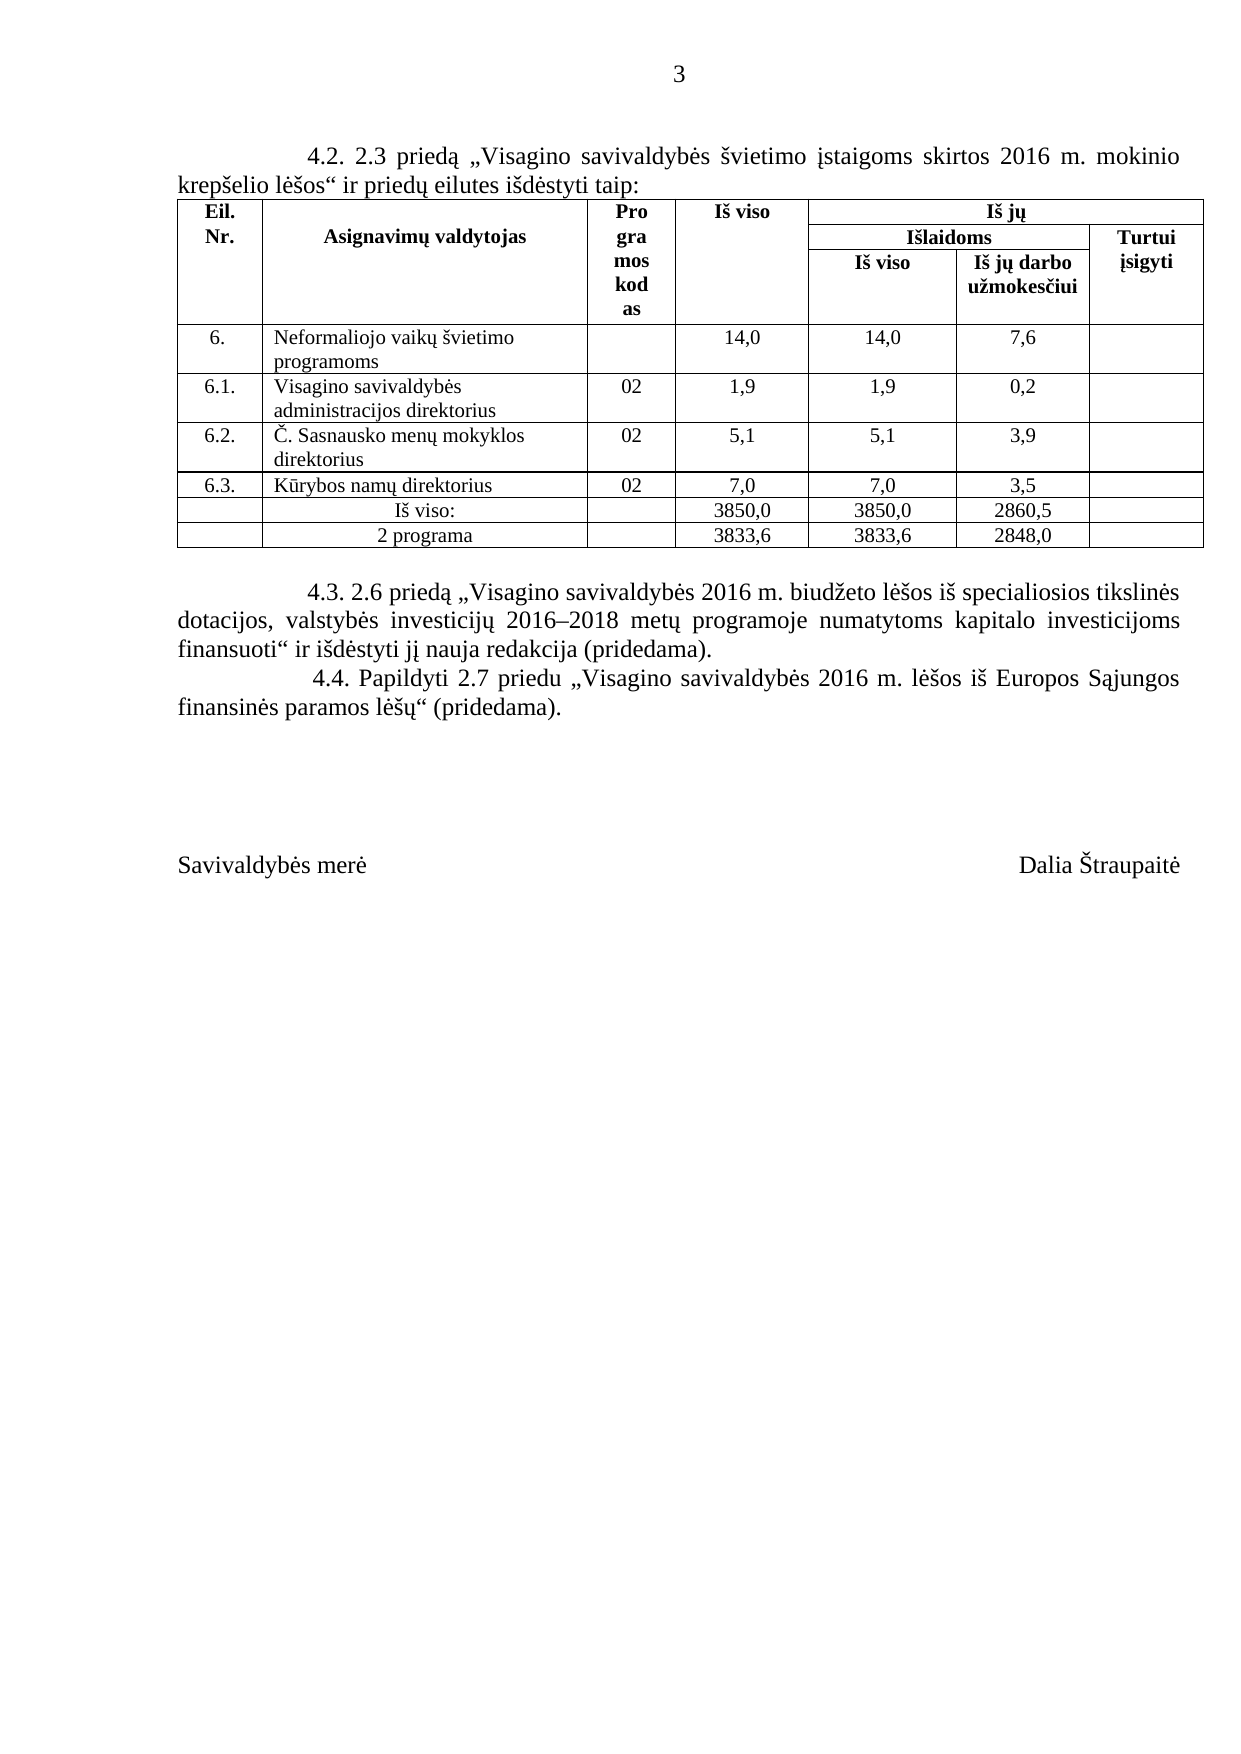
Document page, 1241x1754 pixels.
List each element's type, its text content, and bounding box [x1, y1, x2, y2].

table_cell 7,0 [809, 473, 956, 497]
table_cell [588, 523, 675, 547]
table_cell Neformaliojo vaikų švietimo programoms [263, 325, 587, 373]
table_header Eil. Nr. [178, 200, 262, 324]
table_cell [588, 325, 675, 373]
table_cell Turtui įsigyti [1090, 225, 1203, 324]
table_cell [1090, 523, 1203, 547]
table_cell 5,1 [676, 423, 808, 471]
table_cell 2848,0 [957, 523, 1089, 547]
table_cell Č. Sasnausko menų mokyklos direktorius [263, 423, 587, 471]
table_cell 1,9 [676, 374, 808, 422]
table_cell [588, 498, 675, 522]
table_cell [178, 523, 262, 547]
text 4.4. Papildyti 2.7 priedu „Visagino savivaldybės 2016 m. lėšos iš Europos Sąjungos finansinės paramos lėšų“ (pridedama). [177, 663, 1181, 720]
table_header Programos kodas [588, 200, 675, 324]
text 4.2. 2.3 priedą „Visagino savivaldybės švietimo įstaigoms skirtos 2016 m. mokinio krepšelio lėšos“ ir priedų eilutes išdėstyti taip: [177, 141, 1181, 198]
table_cell [1090, 325, 1203, 373]
table_cell [1090, 473, 1203, 497]
table_cell 14,0 [676, 325, 808, 373]
table_cell [1090, 374, 1203, 422]
table_cell Iš viso: [263, 498, 587, 522]
table_cell 3833,6 [676, 523, 808, 547]
table_cell [1090, 498, 1203, 522]
table_header Iš viso [676, 200, 808, 324]
text 4.3. 2.6 priedą „Visagino savivaldybės 2016 m. biudžeto lėšos iš specialiosios tikslinės dotacijos, valstybės investicijų 2016–2018 metų programoje numatytoms kapitalo investicijoms finansuoti“ ir išdėstyti jį nauja redakcija (pridedama). [177, 577, 1181, 663]
table_cell 6.1. [178, 374, 262, 422]
table_cell 0,2 [957, 374, 1089, 422]
table_cell 3,5 [957, 473, 1089, 497]
table_cell 2 programa [263, 523, 587, 547]
table_cell Visagino savivaldybės administracijos direktorius [263, 374, 587, 422]
table_cell 1,9 [809, 374, 956, 422]
table_cell Išlaidoms [809, 225, 1089, 249]
table_cell 7,6 [957, 325, 1089, 373]
table_cell 6.3. [178, 473, 262, 497]
table_cell 02 [588, 374, 675, 422]
table_cell [1090, 423, 1203, 471]
table_cell 3833,6 [809, 523, 956, 547]
table_cell 3850,0 [809, 498, 956, 522]
table_cell 3,9 [957, 423, 1089, 471]
table_header Asignavimų valdytojas [263, 200, 587, 324]
table_cell 6. [178, 325, 262, 373]
table_cell 5,1 [809, 423, 956, 471]
table_cell 6.2. [178, 423, 262, 471]
table_cell 14,0 [809, 325, 956, 373]
table_cell [178, 498, 262, 522]
table_cell Iš viso [809, 250, 956, 324]
table_header Iš jų [809, 200, 1203, 223]
text Savivaldybės merė Dalia Štraupaitė [177, 850, 1181, 878]
table_cell 7,0 [676, 473, 808, 497]
table_cell 02 [588, 473, 675, 497]
table_cell 02 [588, 423, 675, 471]
table_cell 2860,5 [957, 498, 1089, 522]
table_cell Kūrybos namų direktorius [263, 473, 587, 497]
table_cell 3850,0 [676, 498, 808, 522]
table_cell Iš jų darbo užmokesčiui [957, 250, 1089, 324]
